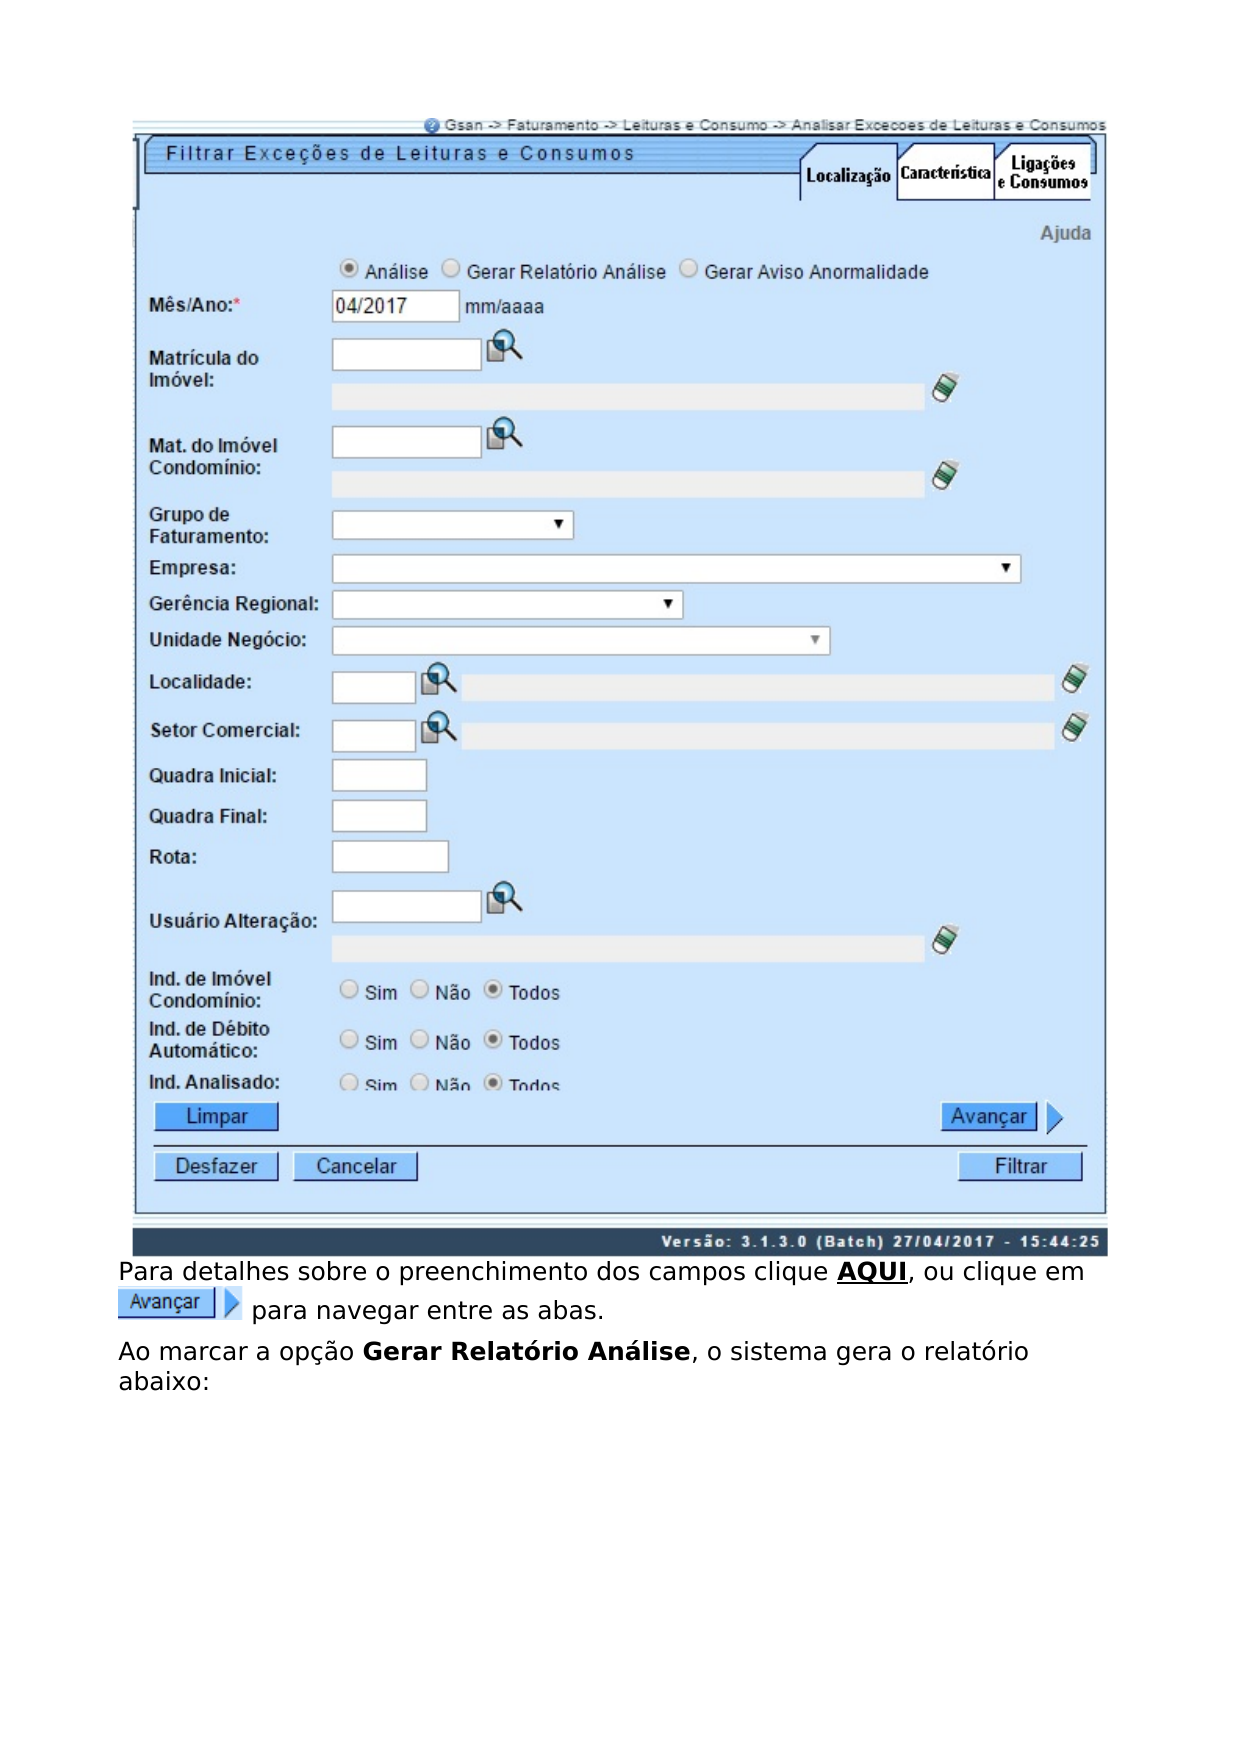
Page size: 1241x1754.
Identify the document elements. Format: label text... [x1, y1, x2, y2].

picture [118, 1286, 244, 1320]
text Para detalhes sobre o preenchimento dos campos clique AQUI, ou clique em para navegar entre as abas. [118, 392, 1122, 1325]
picture [132, 118, 1108, 1258]
text Ao marcar a opção Gerar Relatório Análise, o sistema gera o relatório abaixo: [118, 1338, 1122, 1396]
